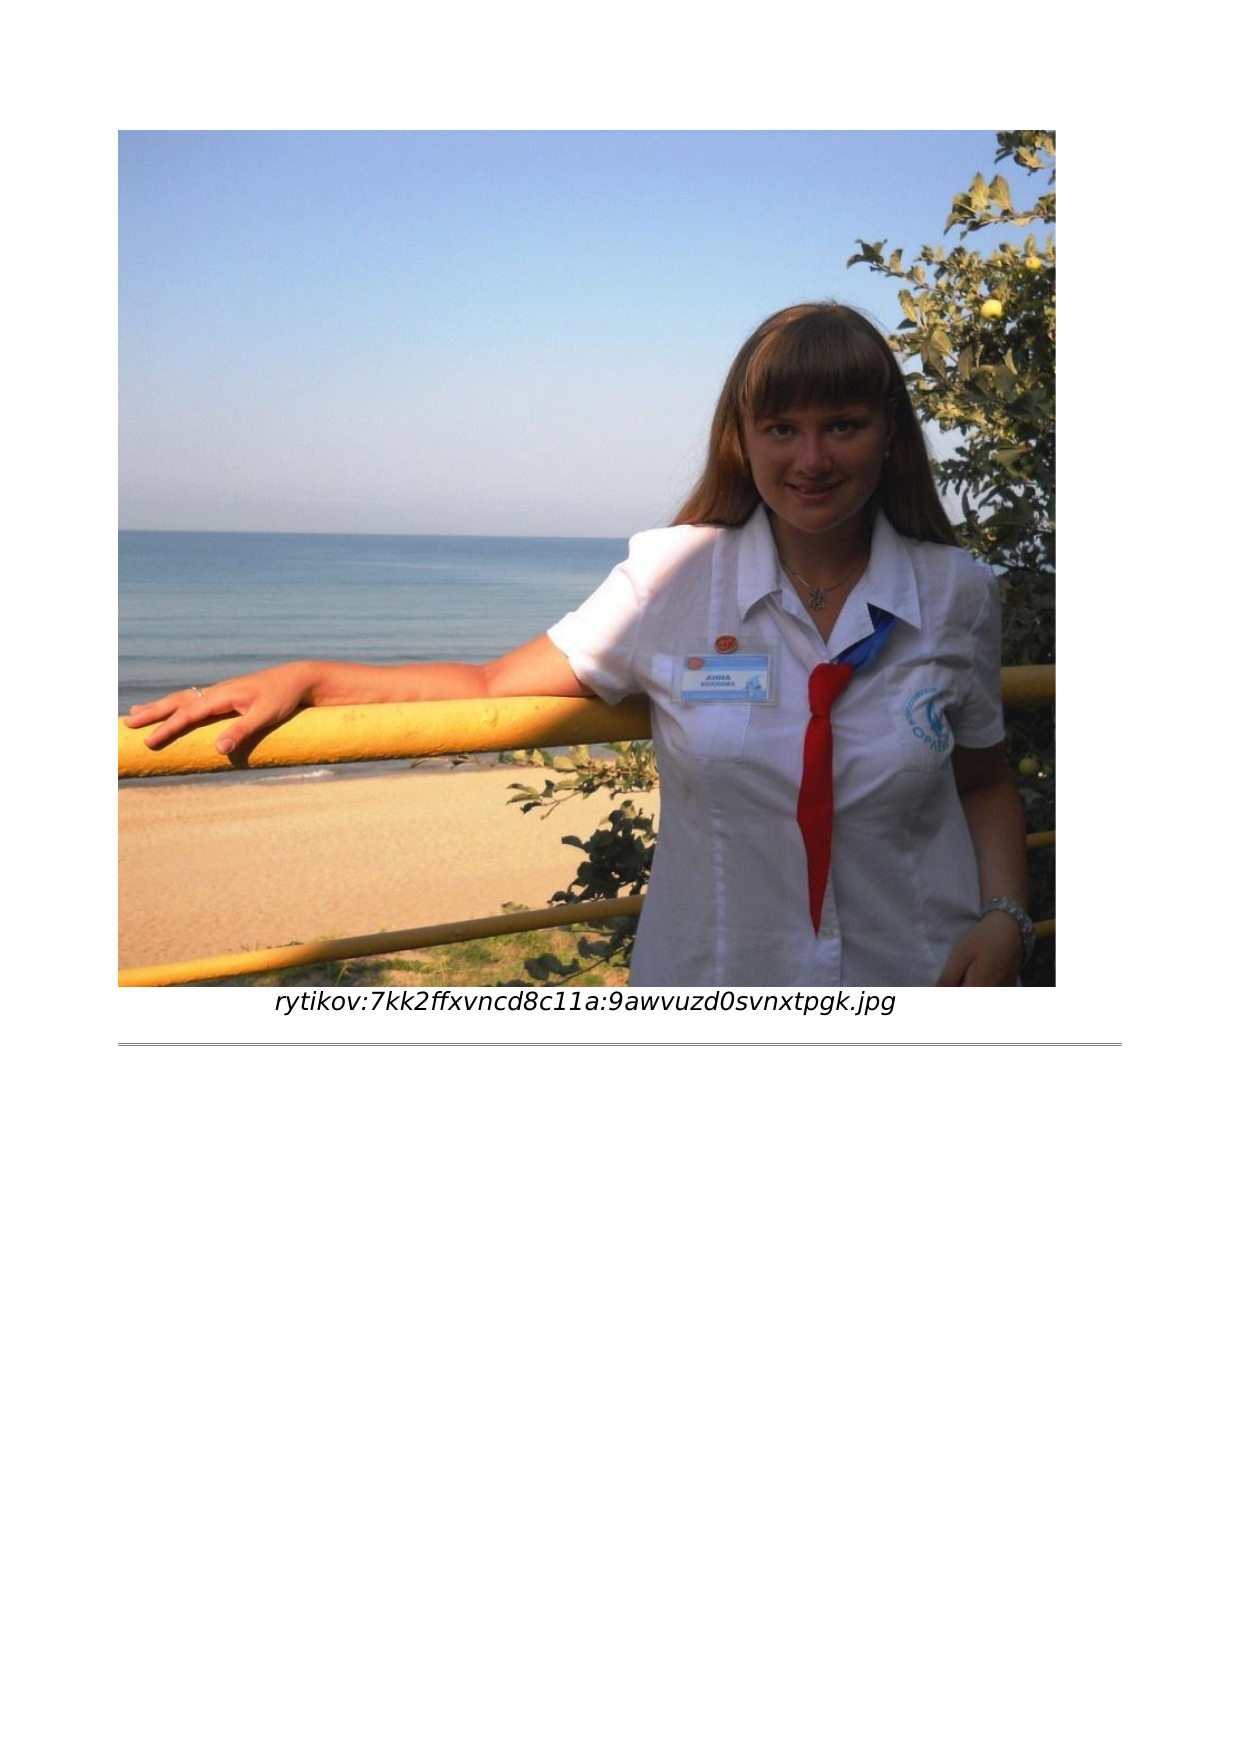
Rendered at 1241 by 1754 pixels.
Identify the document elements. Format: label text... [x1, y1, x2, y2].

text rytikov:7kk2ffxvncd8c11a:9awvuzd0svnxtpgk.jpg [118, 987, 1056, 1016]
picture [118, 130, 1056, 987]
